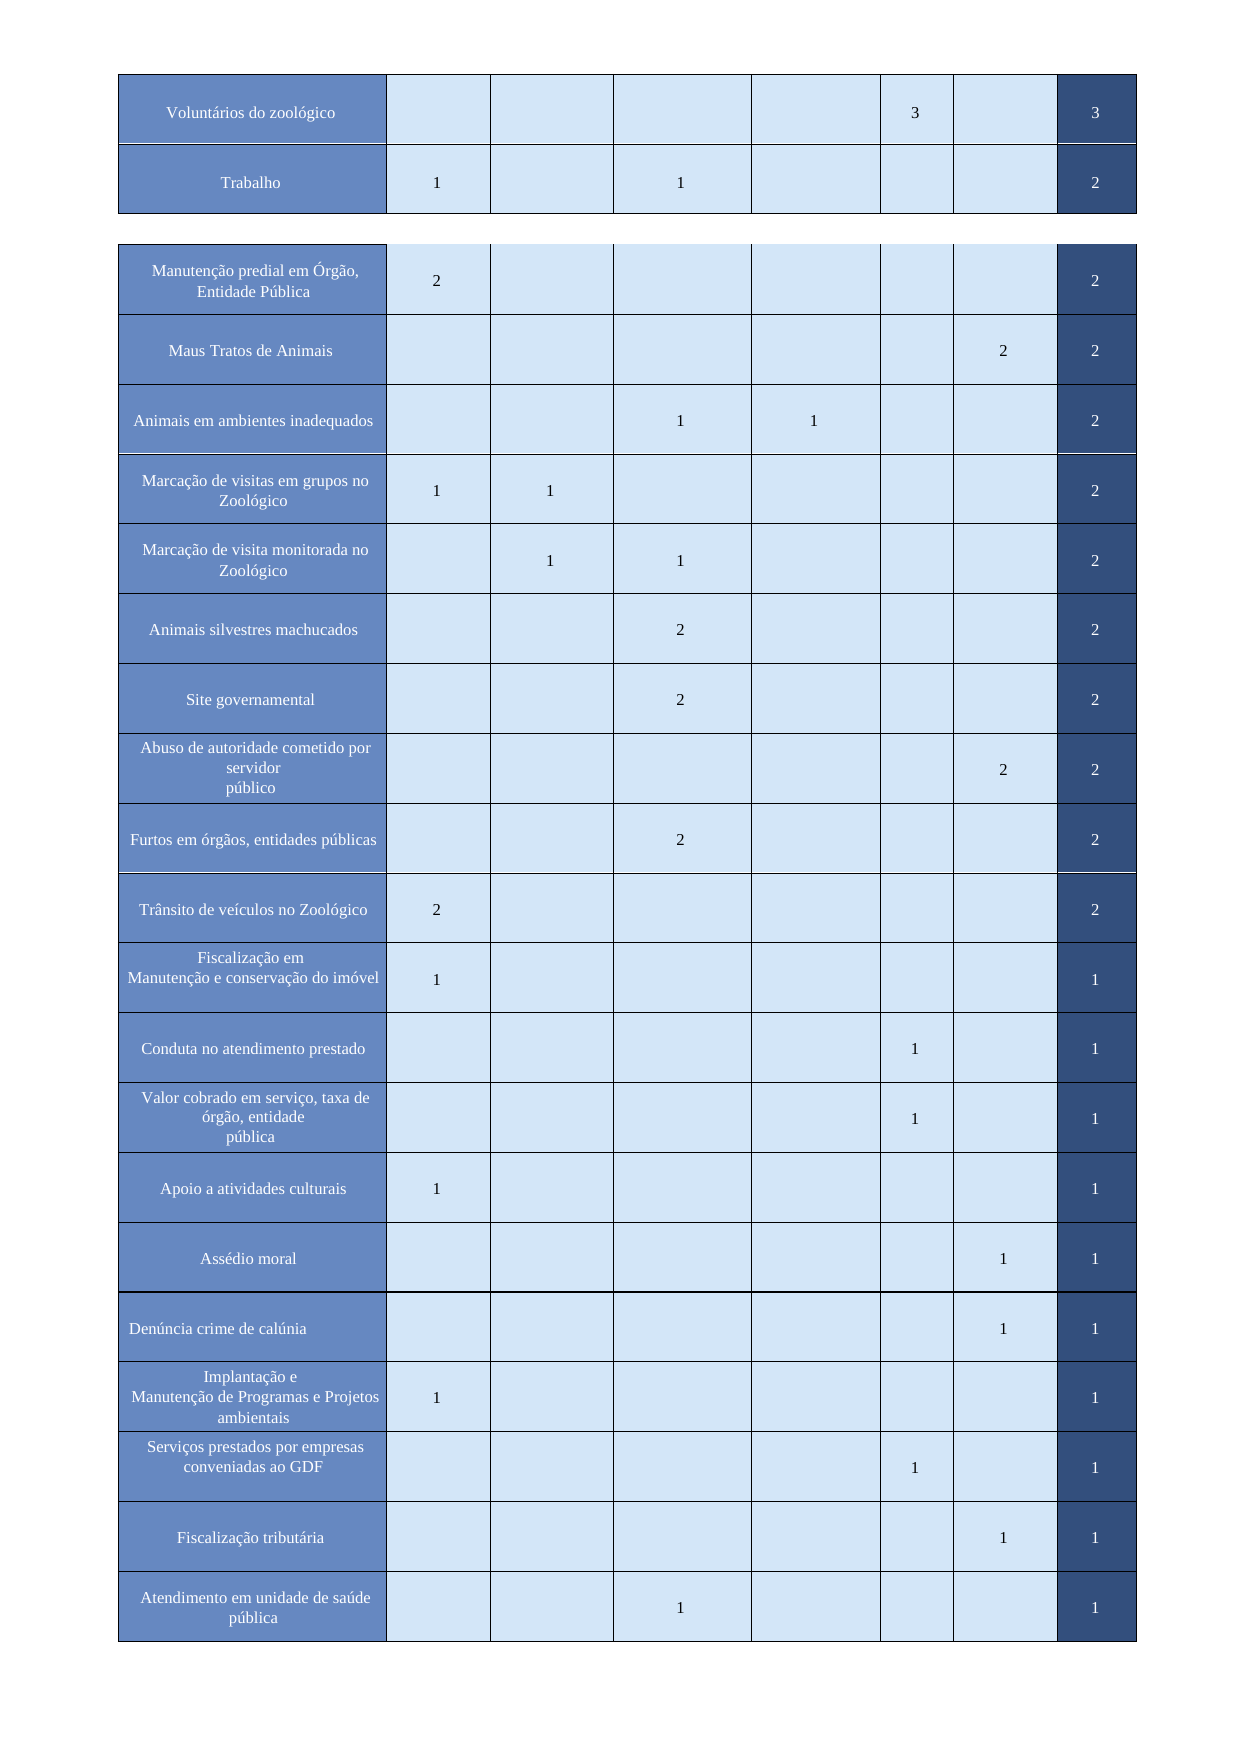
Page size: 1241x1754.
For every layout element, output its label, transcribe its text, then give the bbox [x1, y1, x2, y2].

table_cell [752, 1153, 880, 1222]
table_cell [881, 145, 953, 213]
table_cell [387, 594, 490, 663]
table_cell 1 [1058, 1223, 1136, 1291]
table_cell [387, 664, 490, 733]
table_cell [954, 874, 1057, 942]
table_cell [752, 1502, 880, 1571]
table_cell Animais silvestres machucados [119, 594, 386, 663]
table_cell [752, 75, 880, 143]
table_cell [954, 1083, 1057, 1152]
table_cell [387, 1502, 490, 1571]
table_cell Implantação e Manutenção de Programas e Projetos ambientais [119, 1362, 386, 1431]
table_cell [752, 145, 880, 213]
table_cell 2 [387, 874, 490, 942]
table_cell [614, 734, 751, 803]
table_cell Marcação de visita monitorada no Zoológico [119, 524, 386, 593]
table_header [491, 245, 613, 314]
table_header 2 [1058, 245, 1136, 314]
table_cell [954, 664, 1057, 733]
table_cell [387, 1572, 490, 1641]
table_cell [752, 1362, 880, 1431]
table_cell [614, 75, 751, 143]
table_cell [614, 1362, 751, 1431]
table_cell [752, 315, 880, 384]
table_cell [954, 455, 1057, 523]
table_cell [752, 1293, 880, 1361]
table_cell 3 [881, 75, 953, 143]
table_cell Trânsito de veículos no Zoológico [119, 874, 386, 942]
table_cell Serviços prestados por empresas conveniadas ao GDF [119, 1432, 386, 1501]
table_cell [387, 315, 490, 384]
table_cell [954, 1362, 1057, 1431]
table_cell Atendimento em unidade de saúde pública [119, 1572, 386, 1641]
table_header [752, 245, 880, 314]
table_cell 1 [881, 1083, 953, 1152]
table_cell [387, 524, 490, 593]
table_cell [491, 315, 613, 384]
table_cell [752, 1083, 880, 1152]
table_header [614, 245, 751, 314]
table_cell Valor cobrado em serviço, taxa de órgão, entidade pública [119, 1083, 386, 1152]
table_cell 1 [1058, 1153, 1136, 1222]
table_cell Fiscalização em Manutenção e conservação do imóvel [119, 943, 386, 1012]
table_cell 2 [1058, 594, 1136, 663]
table_cell [614, 1293, 751, 1361]
table_cell [954, 943, 1057, 1012]
table_cell [491, 1502, 613, 1571]
table_cell [387, 1013, 490, 1082]
table_cell [491, 1362, 613, 1431]
table_cell 1 [614, 524, 751, 593]
table_cell [387, 1432, 490, 1501]
table_cell [954, 385, 1057, 453]
table_cell 2 [1058, 734, 1136, 803]
table_cell 2 [1058, 664, 1136, 733]
table_cell [881, 1223, 953, 1291]
table_cell [387, 1223, 490, 1291]
table_cell 1 [614, 1572, 751, 1641]
table_cell 2 [954, 734, 1057, 803]
table_cell 1 [954, 1502, 1057, 1571]
table_cell [491, 594, 613, 663]
table_cell Voluntários do zoológico [119, 75, 386, 143]
table_cell Apoio a atividades culturais [119, 1153, 386, 1222]
table_cell [954, 75, 1057, 143]
table_cell 1 [387, 1153, 490, 1222]
table_cell [614, 455, 751, 523]
table_cell 1 [491, 455, 613, 523]
table_cell [491, 874, 613, 942]
table_cell 1 [614, 145, 751, 213]
table_cell [491, 943, 613, 1012]
table_cell [387, 75, 490, 143]
table_cell [752, 524, 880, 593]
table_cell [387, 1293, 490, 1361]
table_cell 2 [1058, 455, 1136, 523]
table_cell 2 [614, 594, 751, 663]
table_cell [881, 455, 953, 523]
table_cell [881, 734, 953, 803]
table_cell 1 [491, 524, 613, 593]
table_cell [752, 1223, 880, 1291]
table_cell [752, 1013, 880, 1082]
table_cell [881, 385, 953, 453]
table_cell [614, 1083, 751, 1152]
table_cell [881, 943, 953, 1012]
table_cell [881, 804, 953, 872]
table_cell Denúncia crime de calúnia [119, 1293, 386, 1361]
table_cell [881, 1153, 953, 1222]
table_cell Animais em ambientes inadequados [119, 385, 386, 453]
table_cell 1 [1058, 1572, 1136, 1641]
table_cell [752, 1432, 880, 1501]
table_cell 1 [1058, 1083, 1136, 1152]
table_cell [954, 1572, 1057, 1641]
table_cell [491, 1432, 613, 1501]
table_cell [387, 1083, 490, 1152]
table_cell Assédio moral [119, 1223, 386, 1291]
table_cell [614, 315, 751, 384]
table_cell [614, 1432, 751, 1501]
table_cell 1 [1058, 1013, 1136, 1082]
table_cell [954, 1013, 1057, 1082]
table_cell [954, 145, 1057, 213]
table_cell [954, 524, 1057, 593]
table_cell [752, 664, 880, 733]
table_cell 2 [1058, 874, 1136, 942]
table_cell [614, 1153, 751, 1222]
table_cell [881, 1362, 953, 1431]
table_cell [387, 734, 490, 803]
table_cell 1 [954, 1223, 1057, 1291]
table_cell [752, 804, 880, 872]
table_cell [881, 874, 953, 942]
table_cell [491, 804, 613, 872]
table_cell 1 [387, 1362, 490, 1431]
table_cell 2 [1058, 385, 1136, 453]
table_cell 2 [1058, 524, 1136, 593]
table_cell Site governamental [119, 664, 386, 733]
table_cell 1 [1058, 1432, 1136, 1501]
table_cell 3 [1058, 75, 1136, 143]
table_cell [752, 594, 880, 663]
table_header 2 [387, 245, 490, 314]
table_cell 2 [1058, 145, 1136, 213]
table_cell [387, 385, 490, 453]
table_cell 1 [387, 145, 490, 213]
table_cell 1 [387, 943, 490, 1012]
table_cell [491, 145, 613, 213]
table_cell [881, 594, 953, 663]
table_cell 1 [614, 385, 751, 453]
table_cell 1 [752, 385, 880, 453]
table_cell [954, 1432, 1057, 1501]
table_cell 1 [881, 1432, 953, 1501]
table_cell Furtos em órgãos, entidades públicas [119, 804, 386, 872]
table_cell [954, 594, 1057, 663]
table_cell 2 [954, 315, 1057, 384]
table_cell Fiscalização tributária [119, 1502, 386, 1571]
table_cell [954, 804, 1057, 872]
table_cell 1 [1058, 1502, 1136, 1571]
table_cell [491, 1572, 613, 1641]
table_cell [954, 1153, 1057, 1222]
table_cell Maus Tratos de Animais [119, 315, 386, 384]
table_cell [387, 804, 490, 872]
table_cell [752, 874, 880, 942]
table_cell [881, 1502, 953, 1571]
table_cell 2 [1058, 804, 1136, 872]
table_cell [881, 664, 953, 733]
table_cell [881, 315, 953, 384]
table_cell [491, 1293, 613, 1361]
table_cell 1 [1058, 943, 1136, 1012]
table_cell [491, 664, 613, 733]
table_header [881, 245, 953, 314]
table_cell [614, 874, 751, 942]
table_cell [614, 1223, 751, 1291]
table_cell [491, 385, 613, 453]
table_cell [614, 943, 751, 1012]
table_cell 2 [1058, 315, 1136, 384]
table_cell Marcação de visitas em grupos no Zoológico [119, 455, 386, 523]
table_cell Conduta no atendimento prestado [119, 1013, 386, 1082]
table_cell [491, 1013, 613, 1082]
table_cell [881, 524, 953, 593]
table_cell 1 [1058, 1293, 1136, 1361]
table_cell [491, 1223, 613, 1291]
table_cell [614, 1013, 751, 1082]
table_cell [752, 1572, 880, 1641]
table_cell [752, 943, 880, 1012]
table_cell [752, 734, 880, 803]
table_cell [491, 75, 613, 143]
table_header [954, 245, 1057, 314]
table_cell [491, 1153, 613, 1222]
table_cell [752, 455, 880, 523]
table_header Manutenção predial em Órgão, Entidade Pública [119, 245, 386, 314]
table_cell [881, 1293, 953, 1361]
table_cell [491, 1083, 613, 1152]
table_cell [881, 1572, 953, 1641]
table_cell [614, 1502, 751, 1571]
table_cell [491, 734, 613, 803]
table_cell Trabalho [119, 145, 386, 213]
table_cell 1 [1058, 1362, 1136, 1431]
table_cell 1 [881, 1013, 953, 1082]
table_cell 2 [614, 804, 751, 872]
table_cell 1 [954, 1293, 1057, 1361]
table_cell 1 [387, 455, 490, 523]
table_cell Abuso de autoridade cometido por servidor público [119, 734, 386, 803]
table_cell 2 [614, 664, 751, 733]
